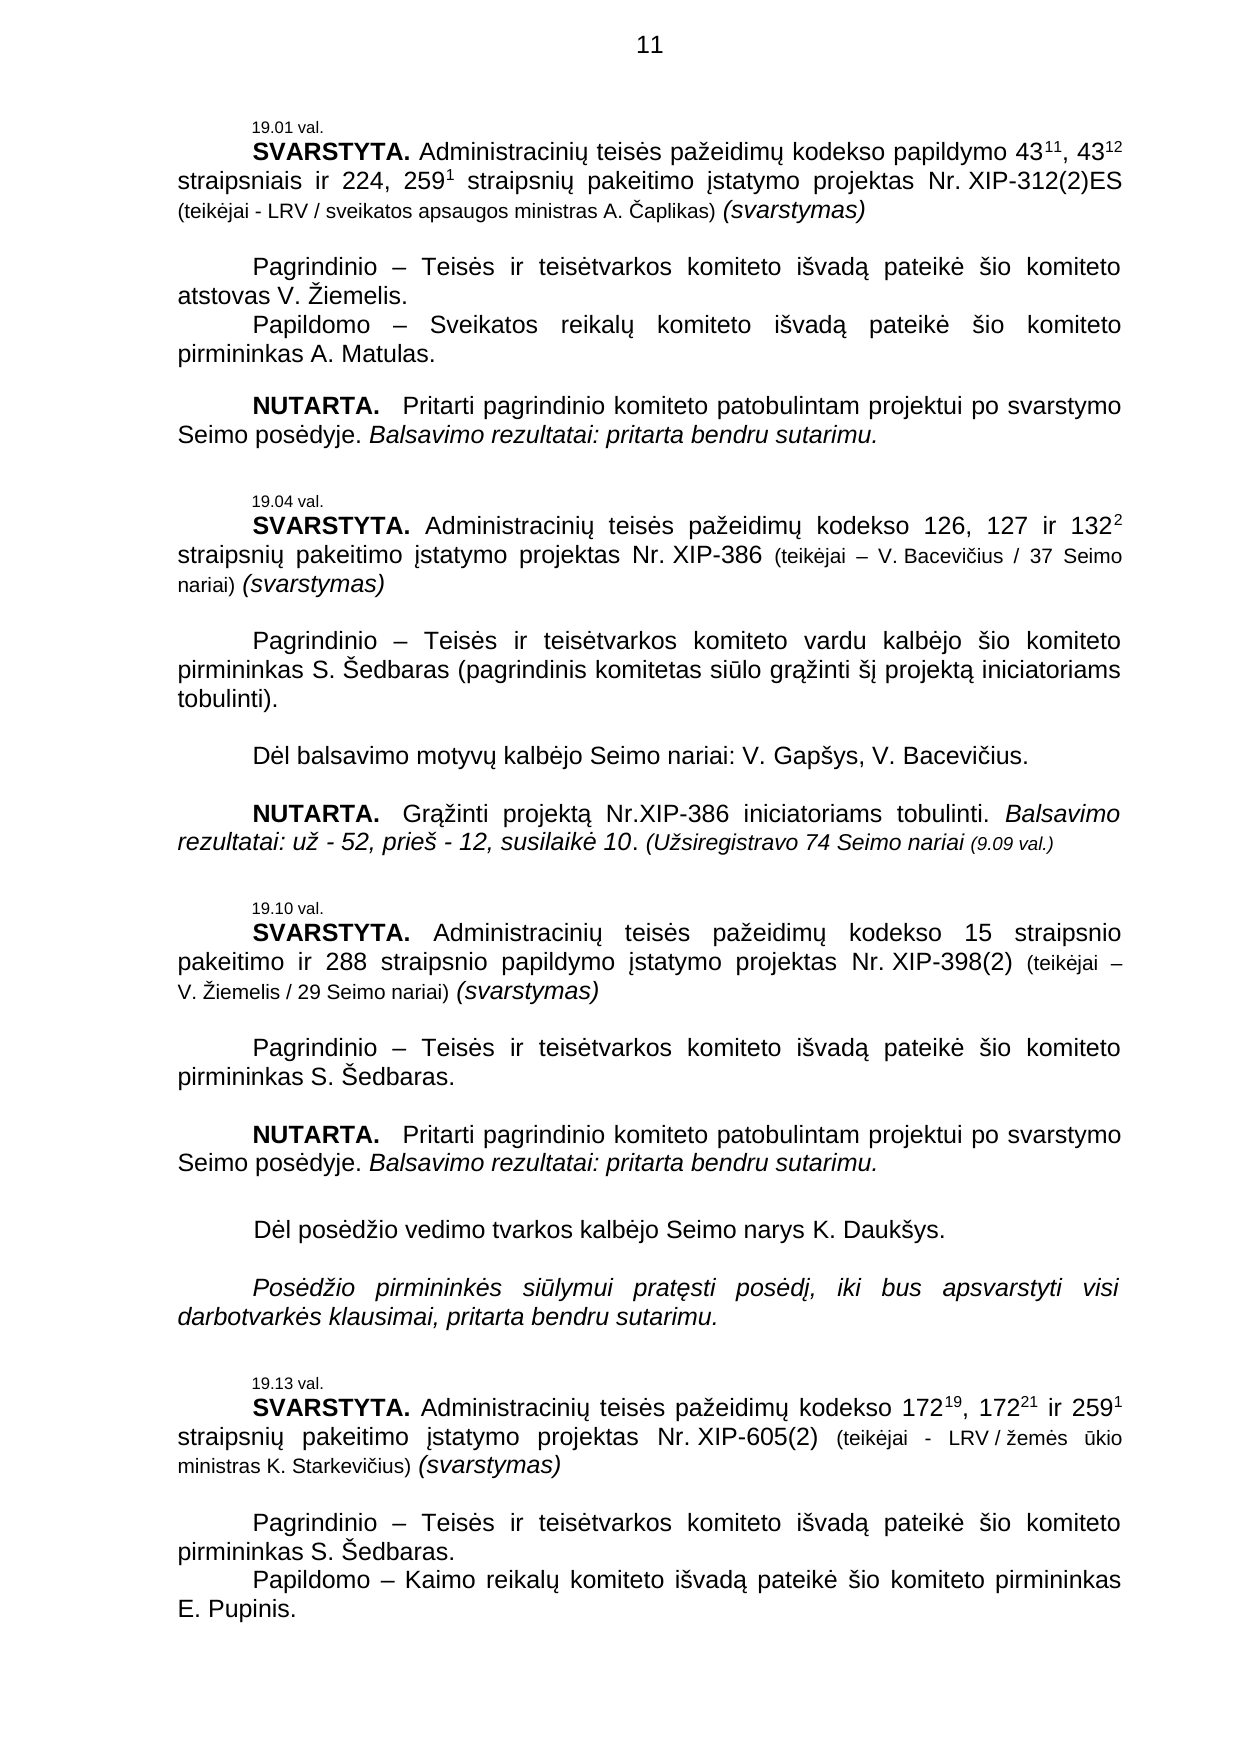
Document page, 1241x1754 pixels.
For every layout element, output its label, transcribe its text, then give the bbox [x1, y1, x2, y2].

text Pagrindinio – Teisės ir teisėtvarkos komiteto išvadą pateikė šio komiteto pirmininkas S. Šedbaras. [177, 1508, 1122, 1565]
text Pagrindinio – Teisės ir teisėtvarkos komiteto išvadą pateikė šio komiteto atstovas V. Žiemelis. [177, 252, 1122, 310]
text Pagrindinio – Teisės ir teisėtvarkos komiteto vardu kalbėjo šio komiteto pirmininkas S. Šedbaras (pagrindinis komitetas siūlo grąžinti šį projektą iniciatoriams tobulinti). [177, 626, 1122, 712]
text Pagrindinio – Teisės ir teisėtvarkos komiteto išvadą pateikė šio komiteto pirmininkas S. Šedbaras. [177, 1033, 1122, 1091]
text 19.04 val. [177, 492, 1122, 511]
text SVARSTYTA. Administracinių teisės pažeidimų kodekso 17219, 17221 ir 2591 straipsnių pakeitimo įstatymo projektas Nr. XIP-605(2) (teikėjai - LRV / žemės ūkio ministras K. Starkevičius) (svarstymas) [177, 1393, 1122, 1479]
text SVARSTYTA. Administracinių teisės pažeidimų kodekso 15 straipsnio pakeitimo ir 288 straipsnio papildymo įstatymo projektas Nr. XIP-398(2) (teikėjai – V. Žiemelis / 29 Seimo nariai) (svarstymas) [177, 918, 1122, 1004]
text NUTARTA. Grąžinti projektą Nr.XIP-386 iniciatoriams tobulinti. Balsavimo rezultatai: už - 52, prieš - 12, susilaikė 10. (Užsiregistravo 74 Seimo nariai (9.09 val.) [177, 798, 1122, 856]
text SVARSTYTA. Administracinių teisės pažeidimų kodekso 126, 127 ir 1322 straipsnių pakeitimo įstatymo projektas Nr. XIP-386 (teikėjai – V. Bacevičius / 37 Seimo nariai) (svarstymas) [177, 511, 1122, 597]
text Dėl posėdžio vedimo tvarkos kalbėjo Seimo narys K. Daukšys. [177, 1216, 1122, 1244]
text Papildomo – Sveikatos reikalų komiteto išvadą pateikė šio komiteto pirmininkas A. Matulas. [177, 310, 1122, 367]
text Posėdžio pirmininkės siūlymui pratęsti posėdį, iki bus apsvarstyti visi darbotvarkės klausimai, pritarta bendru sutarimu. [177, 1273, 1122, 1331]
text Papildomo – Kaimo reikalų komiteto išvadą pateikė šio komiteto pirmininkas E. Pupinis. [177, 1565, 1122, 1623]
text Dėl balsavimo motyvų kalbėjo Seimo nariai: V. Gapšys, V. Bacevičius. [177, 741, 1122, 770]
text 19.13 val. [177, 1374, 1122, 1393]
text 19.01 val. [177, 118, 1122, 137]
text SVARSTYTA. Administracinių teisės pažeidimų kodekso papildymo 4311, 4312 straipsniais ir 224, 2591 straipsnių pakeitimo įstatymo projektas Nr. XIP-312(2)ES (teikėjai - LRV / sveikatos apsaugos ministras A. Čaplikas) (svarstymas) [177, 137, 1122, 223]
text 19.10 val. [177, 899, 1122, 918]
text NUTARTA. Pritarti pagrindinio komiteto patobulintam projektui po svarstymo Seimo posėdyje. Balsavimo rezultatai: pritarta bendru sutarimu. [177, 1119, 1122, 1177]
text NUTARTA. Pritarti pagrindinio komiteto patobulintam projektui po svarstymo Seimo posėdyje. Balsavimo rezultatai: pritarta bendru sutarimu. [177, 391, 1122, 449]
